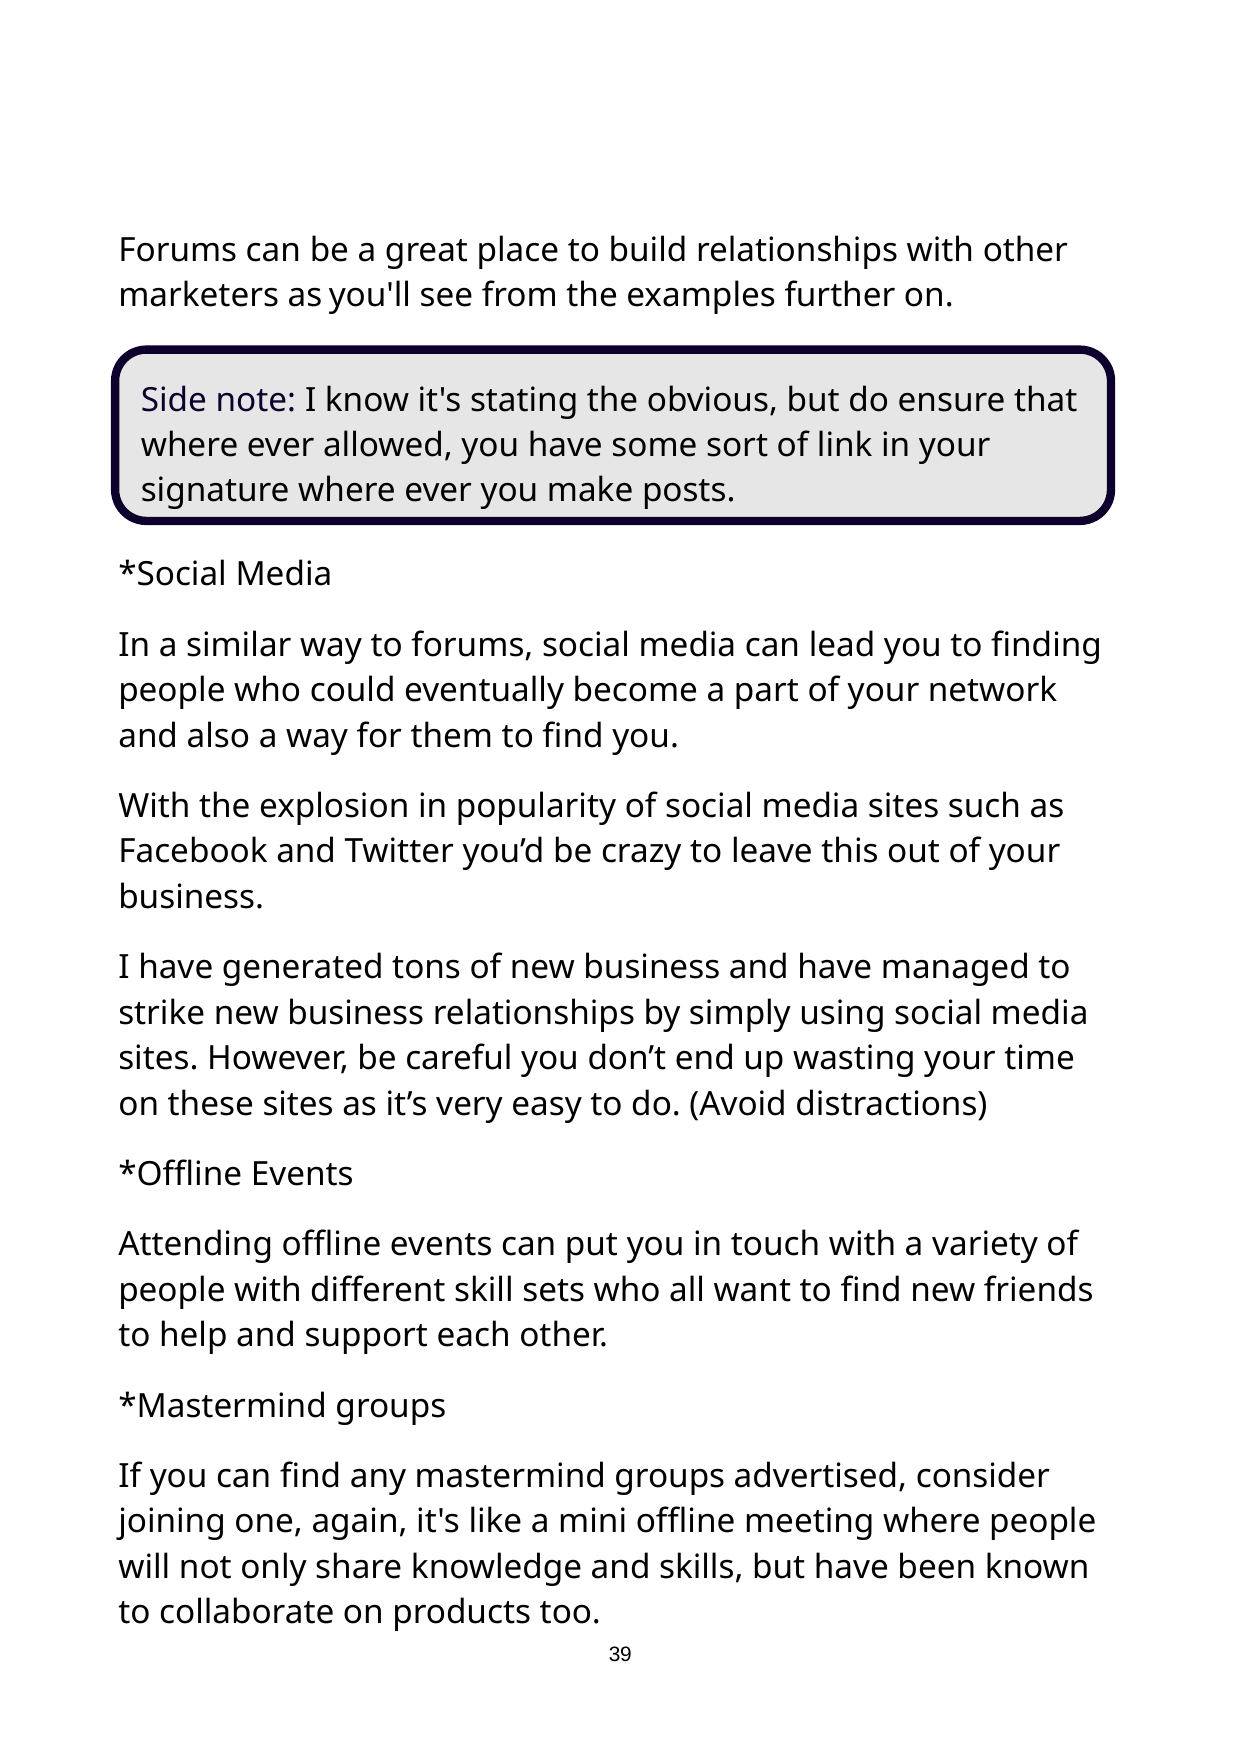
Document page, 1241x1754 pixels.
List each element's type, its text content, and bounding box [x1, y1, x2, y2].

text *Social Media [118, 341, 1122, 596]
text Forums can be a great place to build relationships with other marketers as you'll see from the examples further on. [118, 226, 1122, 316]
text *Offline Events [118, 1150, 1122, 1195]
text In a similar way to forums, social media can lead you to finding people who could eventually become a part of your network and also a way for them to find you. [118, 621, 1122, 757]
text If you can find any mastermind groups advertised, consider joining one, again, it's like a mini offline meeting where people will not only share knowledge and skills, but have been known to collaborate on products too. [118, 1452, 1122, 1633]
text With the explosion in popularity of social media sites such as Facebook and Twitter you’d be crazy to leave this out of your business. [118, 782, 1122, 918]
text I have generated tons of new business and have managed to strike new business relationships by simply using social media sites. However, be careful you don’t end up wasting your time on these sites as it’s very easy to do. (Avoid distractions) [118, 943, 1122, 1125]
text Attending offline events can put you in touch with a variety of people with different skill sets who all want to find new friends to help and support each other. [118, 1220, 1122, 1356]
text *Mastermind groups [118, 1381, 1122, 1427]
